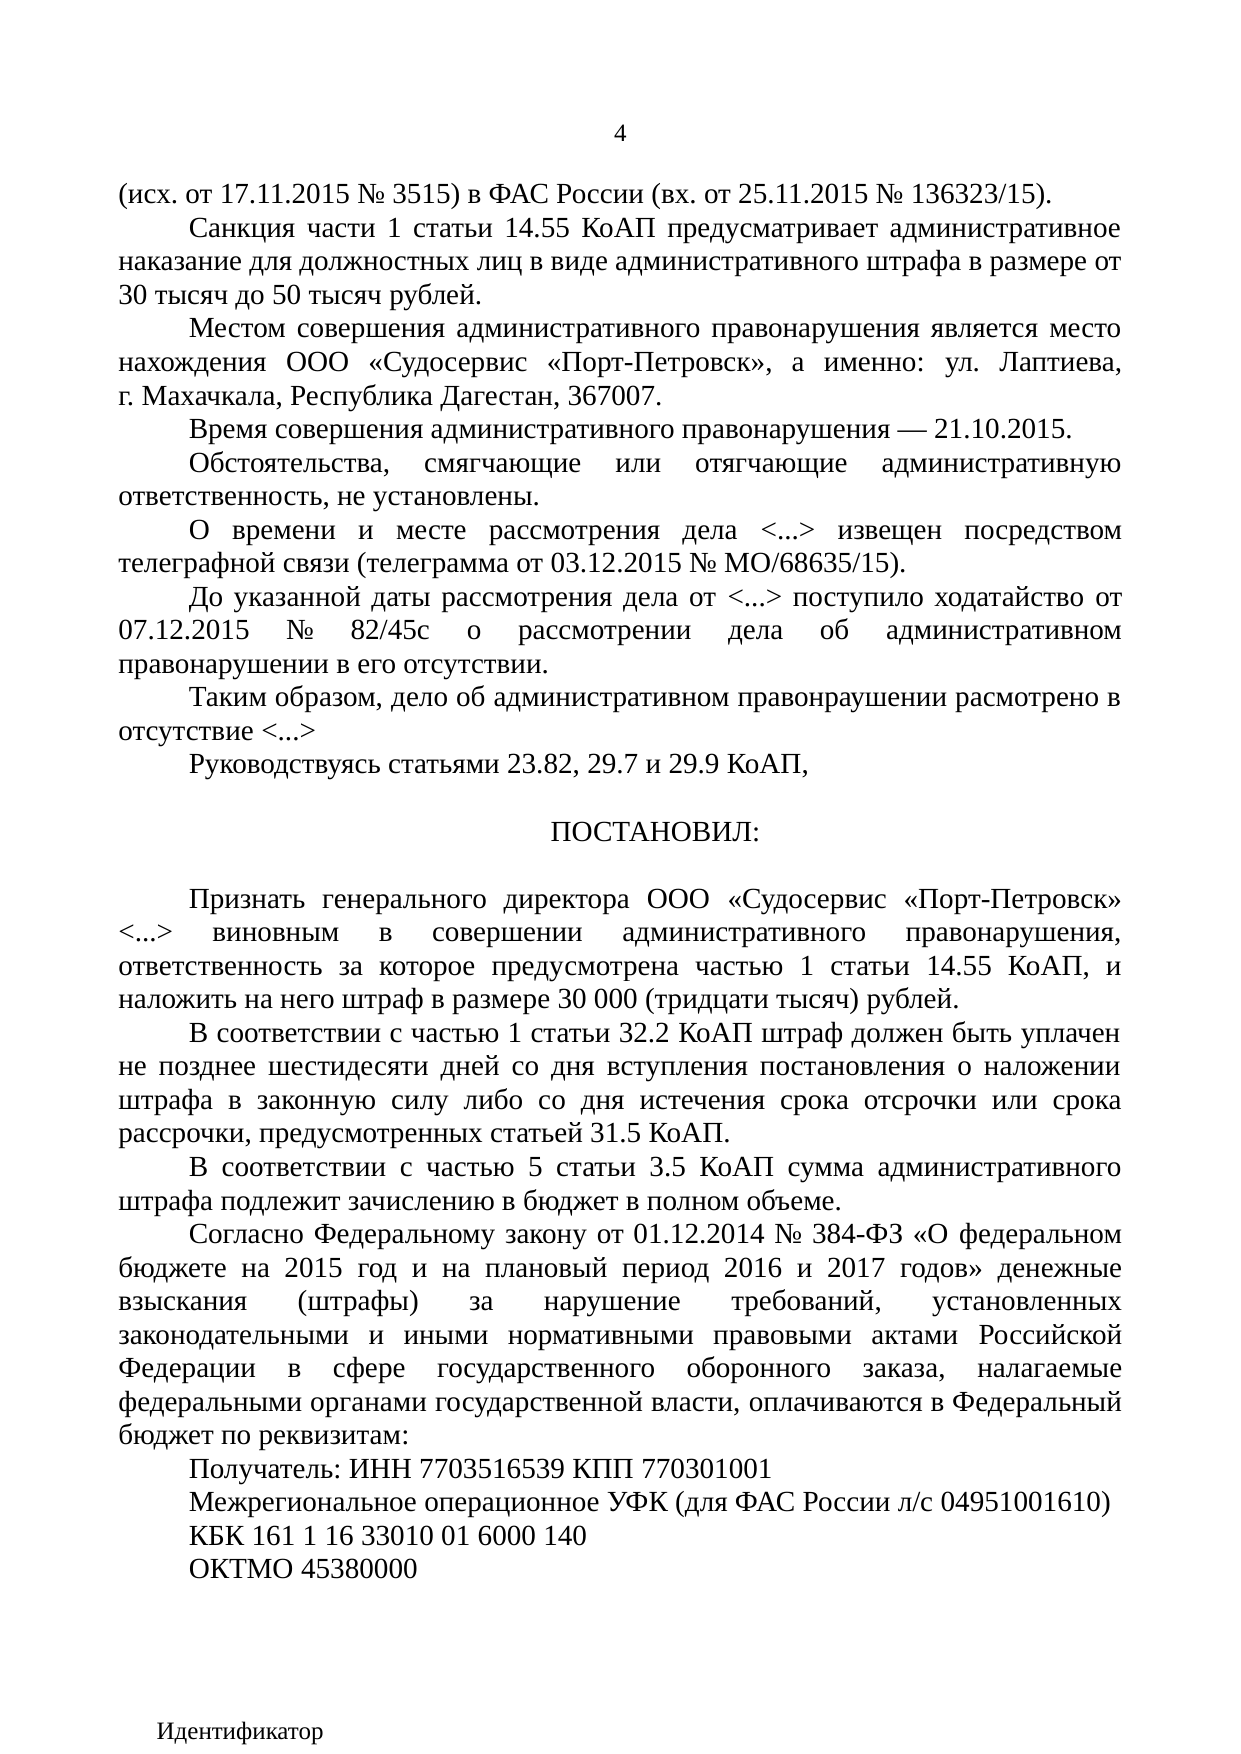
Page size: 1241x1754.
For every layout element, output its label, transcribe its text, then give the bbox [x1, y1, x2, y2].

text Местом совершения административного правонарушения является место нахождения ООО «Судосервис «Порт-Петровск», а именно: ул. Лаптиева, г. Махачкала, Республика Дагестан, 367007. [118, 311, 1122, 411]
text ОКТМО 45380000 [118, 1552, 1122, 1585]
text В соответствии с частью 1 статьи 32.2 КоАП штраф должен быть уплачен не позднее шестидесяти дней со дня вступления постановления о наложении штрафа в законную силу либо со дня истечения срока отсрочки или срока рассрочки, предусмотренных статьей 31.5 КоАП. [118, 1015, 1122, 1149]
text Обстоятельства, смягчающие или отягчающие административную ответственность, не установлены. [118, 445, 1122, 512]
text Время совершения административного правонарушения — 21.10.2015. [118, 411, 1122, 445]
text Санкция части 1 статьи 14.55 КоАП предусматривает административное наказание для должностных лиц в виде административного штрафа в размере от 30 тысяч до 50 тысяч рублей. [118, 210, 1122, 311]
text Признать генерального директора ООО «Судосервис «Порт-Петровск» <...> виновным в совершении административного правонарушения, ответственность за которое предусмотрена частью 1 статьи 14.55 КоАП, и наложить на него штраф в размере 30 000 (тридцати тысяч) рублей. [118, 881, 1122, 1015]
text Руководствуясь статьями 23.82, 29.7 и 29.9 КоАП, [118, 747, 1122, 780]
text КБК 161 1 16 33010 01 6000 140 [118, 1518, 1122, 1552]
text О времени и месте рассмотрения дела <...> извещен посредством телеграфной связи (телеграмма от 03.12.2015 № МО/68635/15). [118, 512, 1122, 579]
text В соответствии с частью 5 статьи 3.5 КоАП сумма административного штрафа подлежит зачислению в бюджет в полном объеме. [118, 1149, 1122, 1216]
text Таким образом, дело об административном правонраушении расмотрено в отсутствие <...> [118, 679, 1122, 747]
text ПОСТАНОВИЛ: [118, 814, 1122, 847]
text Межрегиональное операционное УФК (для ФАС России л/с 04951001610) [118, 1484, 1122, 1518]
text (исх. от 17.11.2015 № 3515) в ФАС России (вх. от 25.11.2015 № 136323/15). [118, 176, 1122, 210]
text Согласно Федеральному закону от 01.12.2014 № 384-ФЗ «О федеральном бюджете на 2015 год и на плановый период 2016 и 2017 годов» денежные взыскания (штрафы) за нарушение требований, установленных законодательными и иными нормативными правовыми актами Российской Федерации в сфере государственного оборонного заказа, налагаемые федеральными органами государственной власти, оплачиваются в Федеральный бюджет по реквизитам: [118, 1216, 1122, 1451]
text До указанной даты рассмотрения дела от <...> поступило ходатайство от 07.12.2015 № 82/45с о рассмотрении дела об административном правонарушении в его отсутствии. [118, 579, 1122, 679]
text Получатель: ИНН 7703516539 КПП 770301001 [118, 1451, 1122, 1484]
